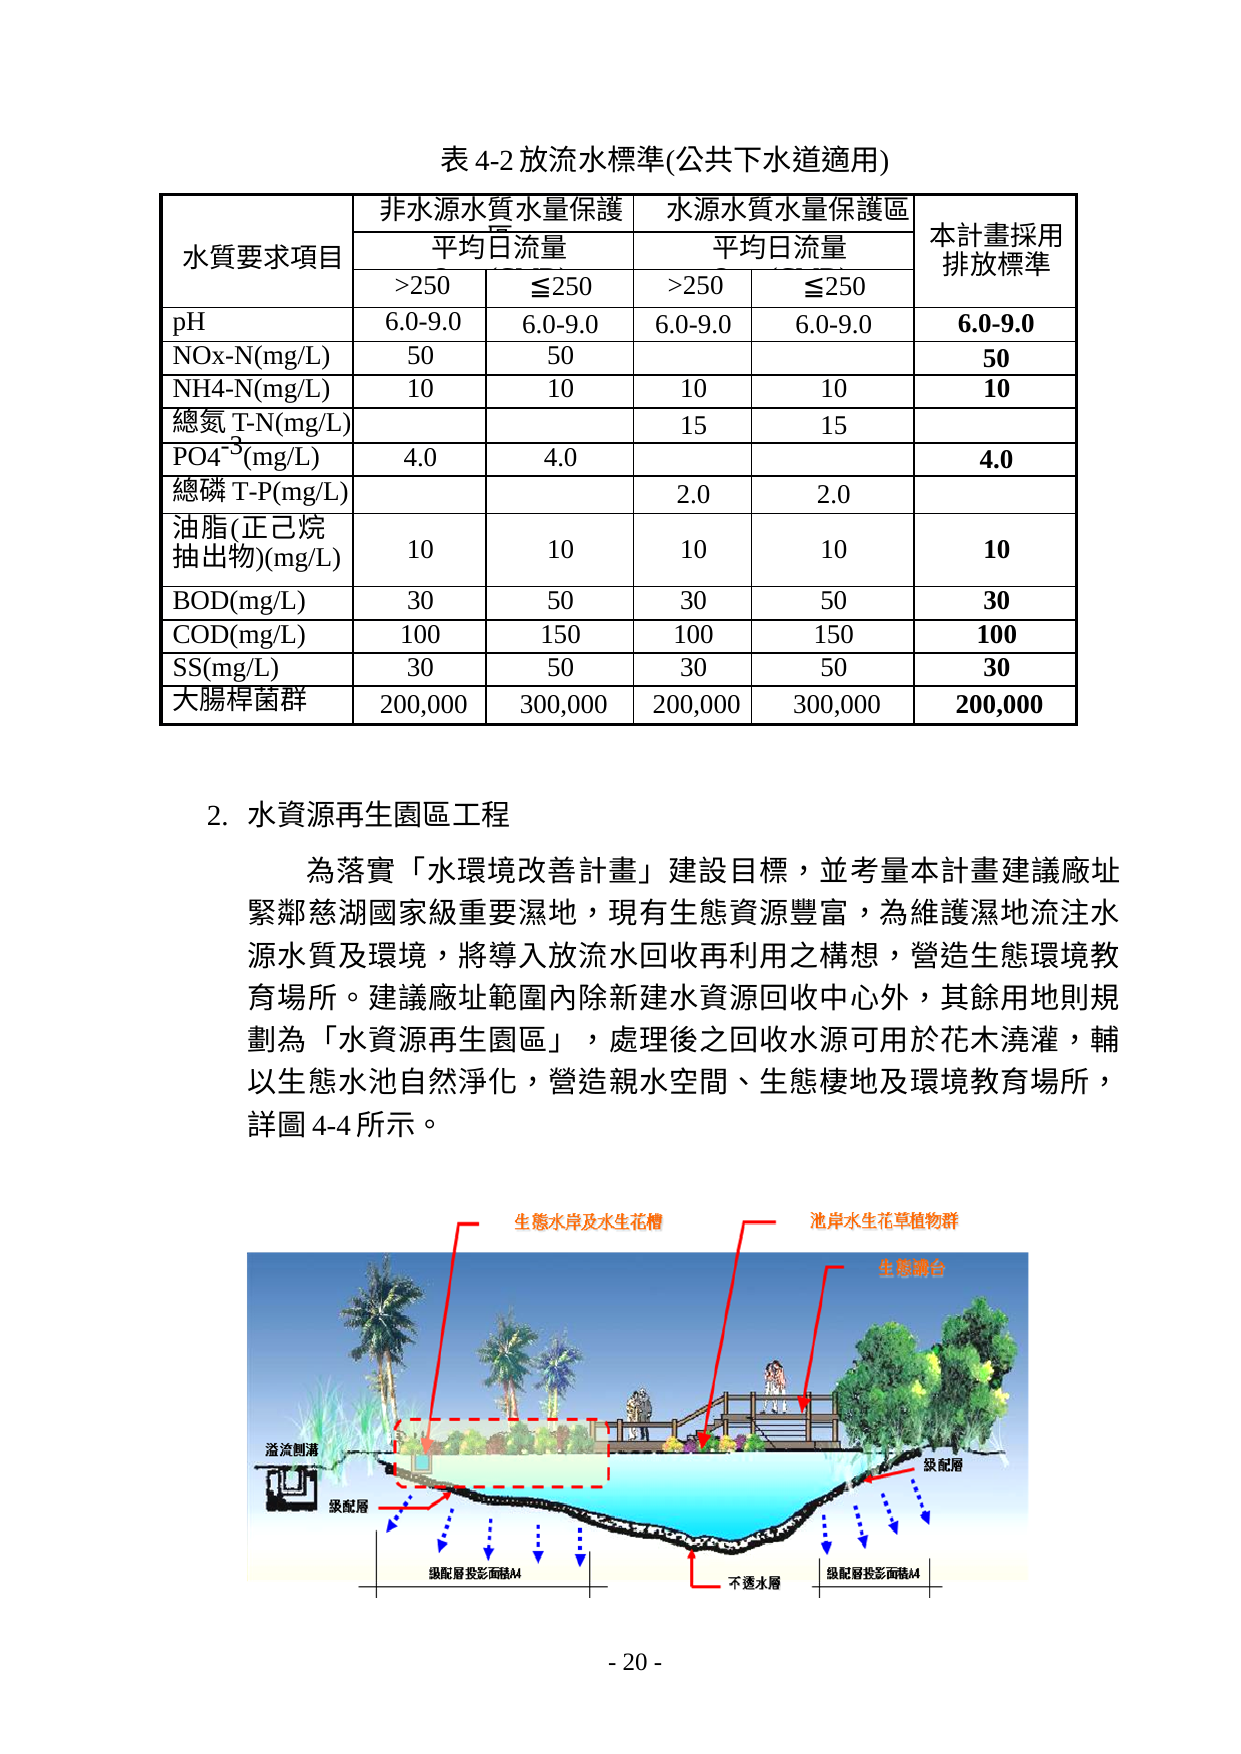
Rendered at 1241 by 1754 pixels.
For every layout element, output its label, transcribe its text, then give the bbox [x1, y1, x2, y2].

table_cell 6.0-9.0 [752, 308, 913, 341]
table_cell 200,000 [915, 687, 1075, 723]
table_cell SS(mg/L) [163, 654, 352, 685]
table_cell 50 [487, 654, 633, 685]
table_cell [752, 444, 913, 475]
table_cell 4.0 [487, 444, 633, 475]
table_cell 平均日流量Qave(CMD) [634, 233, 913, 269]
table_cell [915, 409, 1075, 442]
table_cell 50 [915, 342, 1075, 374]
table_cell 10 [354, 514, 485, 586]
table_cell 10 [354, 376, 485, 407]
table_cell 50 [752, 654, 913, 685]
picture [244, 1208, 1029, 1598]
table_cell 2.0 [752, 477, 913, 513]
table_cell 總氮T-N(mg/L) [163, 409, 352, 442]
table_cell pH [163, 308, 352, 341]
table_cell 10 [487, 376, 633, 407]
table_cell 150 [487, 621, 633, 652]
table_cell >250 [354, 270, 485, 307]
table_cell BOD(mg/L) [163, 587, 352, 619]
table_cell >250 [634, 270, 751, 307]
table_header 本計畫採用 排放標準 [915, 196, 1075, 307]
table_cell 10 [752, 376, 913, 407]
table_cell 50 [487, 342, 633, 374]
table_cell NH4-N(mg/L) [163, 376, 352, 407]
table_cell 50 [487, 587, 633, 619]
table_cell 150 [752, 621, 913, 652]
table_cell 10 [915, 514, 1075, 586]
table_cell ≦250 [752, 270, 913, 307]
table_cell [752, 342, 913, 374]
subtitle 表4-2放流水標準(公共下水道適用) [207, 131, 1122, 181]
table_cell ≦250 [487, 270, 633, 307]
table_cell 30 [634, 654, 751, 685]
table_cell [487, 409, 633, 442]
table_cell 300,000 [487, 687, 633, 723]
table_cell [634, 342, 751, 374]
table_cell [634, 444, 751, 475]
table_cell 10 [915, 376, 1075, 407]
table_header 非水源水質水量保護區 [354, 196, 633, 231]
text 為落實「水環境改善計畫」建設目標，並考量本計畫建議廠址緊鄰慈湖國家級重要濕地，現有生態資源豐富，為維護濕地流注水源水質及環境，將導入放流水回收再利用之構想，營造生態環境教育場所。建議廠址範圍內除新建水資源回收中心外，其餘用地則規劃為「水資源再生園區」，處理後之回收水源可用於花木澆灌，輔以生態水池自然淨化，營造親水空間、生態棲地及環境教育場所，詳圖4-4所示。 [248, 847, 1122, 1143]
table_cell 6.0-9.0 [634, 308, 751, 341]
table_cell [487, 477, 633, 513]
table_header 水質要求項目 [163, 196, 352, 307]
table_cell NOx-N(mg/L) [163, 342, 352, 374]
table_cell 6.0-9.0 [487, 308, 633, 341]
table_cell 15 [634, 409, 751, 442]
table_cell 總磷T-P(mg/L) [163, 477, 352, 513]
table_cell 油脂(正己烷抽出物)(mg/L) [163, 514, 352, 586]
table_cell 100 [634, 621, 751, 652]
table_cell 100 [354, 621, 485, 652]
table_cell 10 [752, 514, 913, 586]
table_cell 30 [915, 587, 1075, 619]
table_cell 300,000 [752, 687, 913, 723]
table_cell 50 [354, 342, 485, 374]
table_header 水源水質水量保護區 [634, 196, 913, 231]
table_cell 大腸桿菌群 [163, 687, 352, 723]
table_cell 6.0-9.0 [354, 308, 485, 341]
table_cell [354, 409, 485, 442]
table_cell 30 [354, 654, 485, 685]
table_cell 30 [915, 654, 1075, 685]
table_cell 6.0-9.0 [915, 308, 1075, 341]
table_cell 200,000 [634, 687, 751, 723]
table_cell 2.0 [634, 477, 751, 513]
table_cell 10 [487, 514, 633, 586]
table_cell 15 [752, 409, 913, 442]
table_cell 50 [752, 587, 913, 619]
table_cell PO4-3(mg/L) [163, 444, 352, 475]
table_cell 4.0 [354, 444, 485, 475]
table_cell 100 [915, 621, 1075, 652]
table_cell 10 [634, 514, 751, 586]
table_cell 30 [354, 587, 485, 619]
table_cell 30 [634, 587, 751, 619]
table_cell [915, 477, 1075, 513]
table_cell 4.0 [915, 444, 1075, 475]
table_cell COD(mg/L) [163, 621, 352, 652]
table_cell 平均日流量Qave(CMD) [354, 233, 633, 269]
table_cell 10 [634, 376, 751, 407]
table_cell [354, 477, 485, 513]
subtitle 2. 水資源再生園區工程 [207, 785, 1122, 835]
table_cell 200,000 [354, 687, 485, 723]
